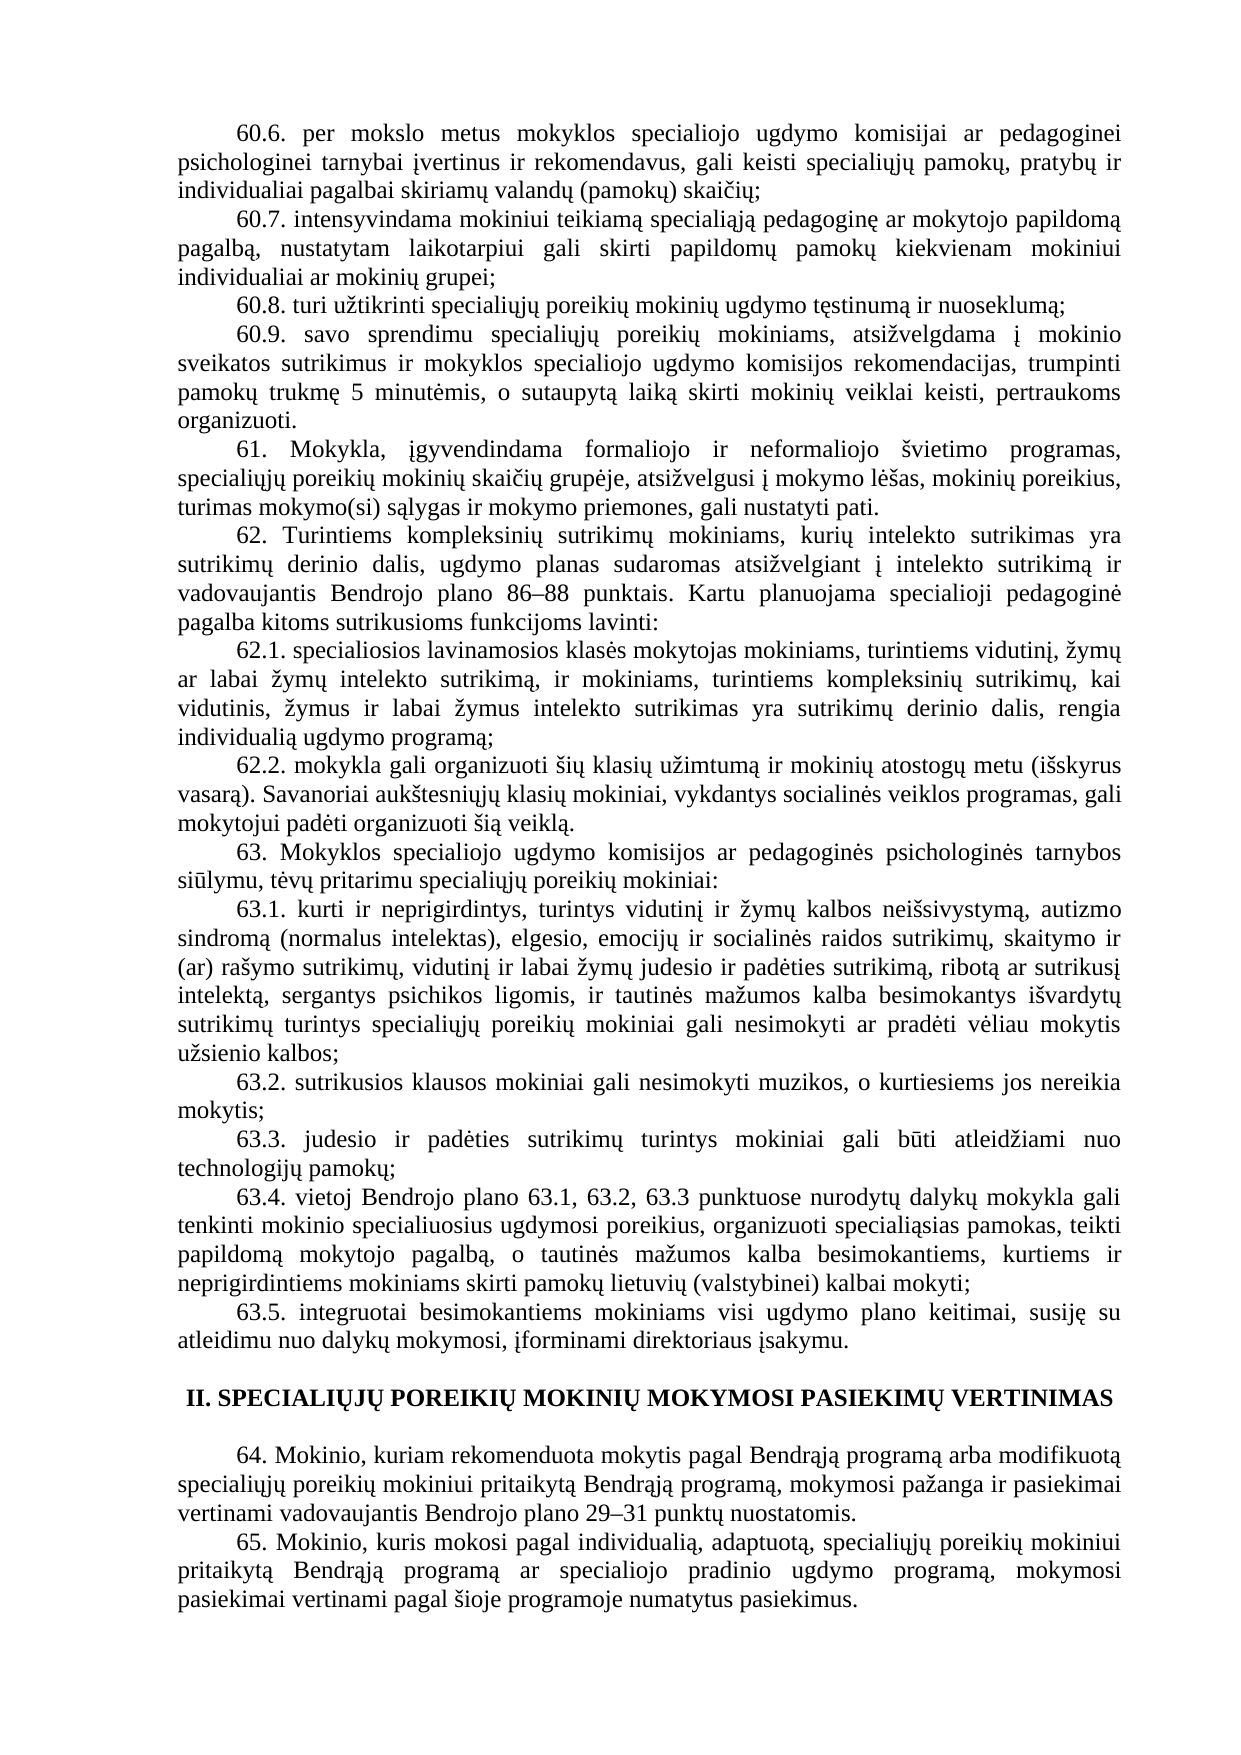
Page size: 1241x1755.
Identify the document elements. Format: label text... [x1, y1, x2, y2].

text 63.2. sutrikusios klausos mokiniai gali nesimokyti muzikos, o kurtiesiems jos nereikia mokytis; [177, 1067, 1122, 1124]
text 63.3. judesio ir padėties sutrikimų turintys mokiniai gali būti atleidžiami nuo technologijų pamokų; [177, 1124, 1122, 1182]
text 63.4. vietoj Bendrojo plano 63.1, 63.2, 63.3 punktuose nurodytų dalykų mokykla gali tenkinti mokinio specialiuosius ugdymosi poreikius, organizuoti specialiąsias pamokas, teikti papildomą mokytojo pagalbą, o tautinės mažumos kalba besimokantiems, kurtiems ir neprigirdintiems mokiniams skirti pamokų lietuvių (valstybinei) kalbai mokyti; [177, 1182, 1122, 1297]
text II. SPECIALIŲJŲ POREIKIŲ MOKINIŲ MOKYMOSI PASIEKIMŲ VERTINIMAS [177, 1383, 1122, 1412]
text 60.6. per mokslo metus mokyklos specialiojo ugdymo komisijai ar pedagoginei psichologinei tarnybai įvertinus ir rekomendavus, gali keisti specialiųjų pamokų, pratybų ir individualiai pagalbai skiriamų valandų (pamokų) skaičių; [177, 118, 1122, 204]
text 63.5. integruotai besimokantiems mokiniams visi ugdymo plano keitimai, susiję su atleidimu nuo dalykų mokymosi, įforminami direktoriaus įsakymu. [177, 1297, 1122, 1354]
text 62.2. mokykla gali organizuoti šių klasių užimtumą ir mokinių atostogų metu (išskyrus vasarą). Savanoriai aukštesniųjų klasių mokiniai, vykdantys socialinės veiklos programas, gali mokytojui padėti organizuoti šią veiklą. [177, 751, 1122, 837]
text 60.7. intensyvindama mokiniui teikiamą specialiąją pedagoginę ar mokytojo papildomą pagalbą, nustatytam laikotarpiui gali skirti papildomų pamokų kiekvienam mokiniui individualiai ar mokinių grupei; [177, 204, 1122, 291]
text 64. Mokinio, kuriam rekomenduota mokytis pagal Bendrąją programą arba modifikuotą specialiųjų poreikių mokiniui pritaikytą Bendrąją programą, mokymosi pažanga ir pasiekimai vertinami vadovaujantis Bendrojo plano 29–31 punktų nuostatomis. [177, 1441, 1122, 1527]
text 63. Mokyklos specialiojo ugdymo komisijos ar pedagoginės psichologinės tarnybos siūlymu, tėvų pritarimu specialiųjų poreikių mokiniai: [177, 837, 1122, 894]
text 62.1. specialiosios lavinamosios klasės mokytojas mokiniams, turintiems vidutinį, žymų ar labai žymų intelekto sutrikimą, ir mokiniams, turintiems kompleksinių sutrikimų, kai vidutinis, žymus ir labai žymus intelekto sutrikimas yra sutrikimų derinio dalis, rengia individualią ugdymo programą; [177, 636, 1122, 751]
text 63.1. kurti ir neprigirdintys, turintys vidutinį ir žymų kalbos neišsivystymą, autizmo sindromą (normalus intelektas), elgesio, emocijų ir socialinės raidos sutrikimų, skaitymo ir (ar) rašymo sutrikimų, vidutinį ir labai žymų judesio ir padėties sutrikimą, ribotą ar sutrikusį intelektą, sergantys psichikos ligomis, ir tautinės mažumos kalba besimokantys išvardytų sutrikimų turintys specialiųjų poreikių mokiniai gali nesimokyti ar pradėti vėliau mokytis užsienio kalbos; [177, 894, 1122, 1067]
text 65. Mokinio, kuris mokosi pagal individualią, adaptuotą, specialiųjų poreikių mokiniui pritaikytą Bendrąją programą ar specialiojo pradinio ugdymo programą, mokymosi pasiekimai vertinami pagal šioje programoje numatytus pasiekimus. [177, 1527, 1122, 1613]
text 62. Turintiems kompleksinių sutrikimų mokiniams, kurių intelekto sutrikimas yra sutrikimų derinio dalis, ugdymo planas sudaromas atsižvelgiant į intelekto sutrikimą ir vadovaujantis Bendrojo plano 86–88 punktais. Kartu planuojama specialioji pedagoginė pagalba kitoms sutrikusioms funkcijoms lavinti: [177, 521, 1122, 636]
text 60.8. turi užtikrinti specialiųjų poreikių mokinių ugdymo tęstinumą ir nuoseklumą; [177, 291, 1122, 319]
text 60.9. savo sprendimu specialiųjų poreikių mokiniams, atsižvelgdama į mokinio sveikatos sutrikimus ir mokyklos specialiojo ugdymo komisijos rekomendacijas, trumpinti pamokų trukmę 5 minutėmis, o sutaupytą laiką skirti mokinių veiklai keisti, pertraukoms organizuoti. [177, 319, 1122, 434]
text 61. Mokykla, įgyvendindama formaliojo ir neformaliojo švietimo programas, specialiųjų poreikių mokinių skaičių grupėje, atsižvelgusi į mokymo lėšas, mokinių poreikius, turimas mokymo(si) sąlygas ir mokymo priemones, gali nustatyti pati. [177, 434, 1122, 521]
